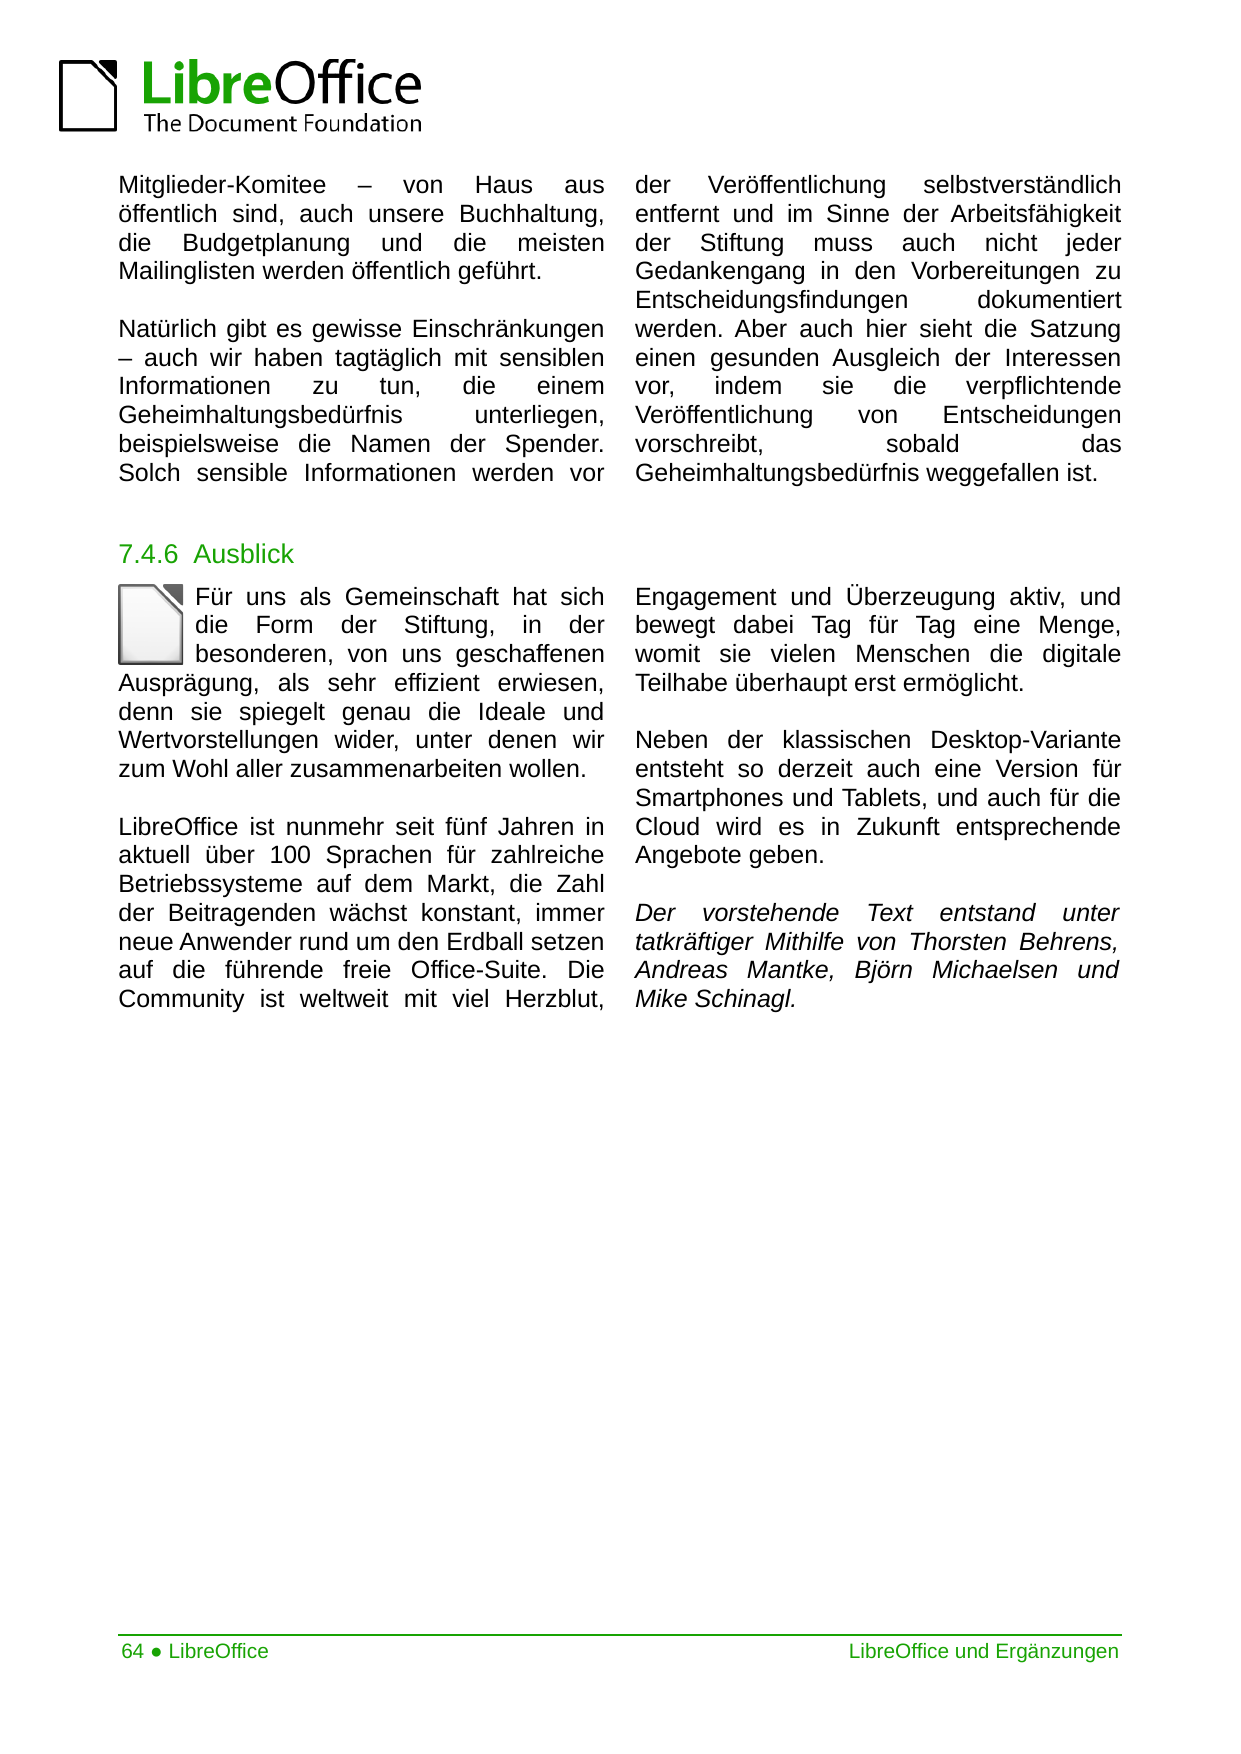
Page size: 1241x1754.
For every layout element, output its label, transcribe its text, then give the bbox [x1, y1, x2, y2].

text Engagement und Überzeugung aktiv, und bewegt dabei Tag für Tag eine Menge, womit sie vielen Menschen die digitale Teilhabe überhaupt erst ermöglicht. [635, 582, 1122, 697]
text Natürlich gibt es gewisse Einschränkungen – auch wir haben tagtäglich mit sensiblen Informationen zu tun, die einem Geheimhaltungsbedürfnis unterliegen, beispielsweise die Namen der Spender. Solch sensible Informationen werden vor [118, 310, 605, 486]
text der Veröffentlichung selbstverständlich entfernt und im Sinne der Arbeitsfähigkeit der Stiftung muss auch nicht jeder Gedankengang in den Vorbereitungen zu Entscheidungsfindungen dokumentiert werden. Aber auch hier sieht die Satzung einen gesunden Ausgleich der Interessen vor, indem sie die verpflichtende Veröffentlichung von Entscheidungen vorschreibt, sobald das Geheimhaltungsbedürfnis weggefallen ist. [635, 170, 1122, 486]
text Mitglieder-Komitee – von Haus aus öffentlich sind, auch unsere Buchhaltung, die Budgetplanung und die meisten Mailinglisten werden öffentlich geführt. [118, 170, 605, 285]
text Für uns als Gemeinschaft hat sich die Form der Stiftung, in der besonderen, von uns geschaffenen Ausprägung, als sehr effizient erwiesen, denn sie spiegelt genau die Ideale und Wertvorstellungen wider, unter denen wir zum Wohl aller zusammenarbeiten wollen. [118, 582, 605, 783]
picture [118, 584, 184, 665]
text LibreOffice ist nunmehr seit fünf Jahren in aktuell über 100 Sprachen für zahlreiche Betriebssysteme auf dem Markt, die Zahl der Beitragenden wächst konstant, immer neue Anwender rund um den Erdball setzen auf die führende freie Office-Suite. Die Community ist weltweit mit viel Herzblut, [118, 808, 605, 1013]
subtitle Ausblick [118, 511, 1122, 569]
text Neben der klassischen Desktop-Variante entsteht so derzeit auch eine Version für Smartphones und Tablets, und auch für die Cloud wird es in Zukunft entsprechende Angebote geben. [635, 721, 1122, 869]
picture [56, 59, 422, 132]
text Der vorstehende Text entstand unter tatkräftiger Mithilfe von Thorsten Behrens, Andreas Mantke, Björn Michaelsen und Mike Schinagl. [635, 894, 1122, 1013]
